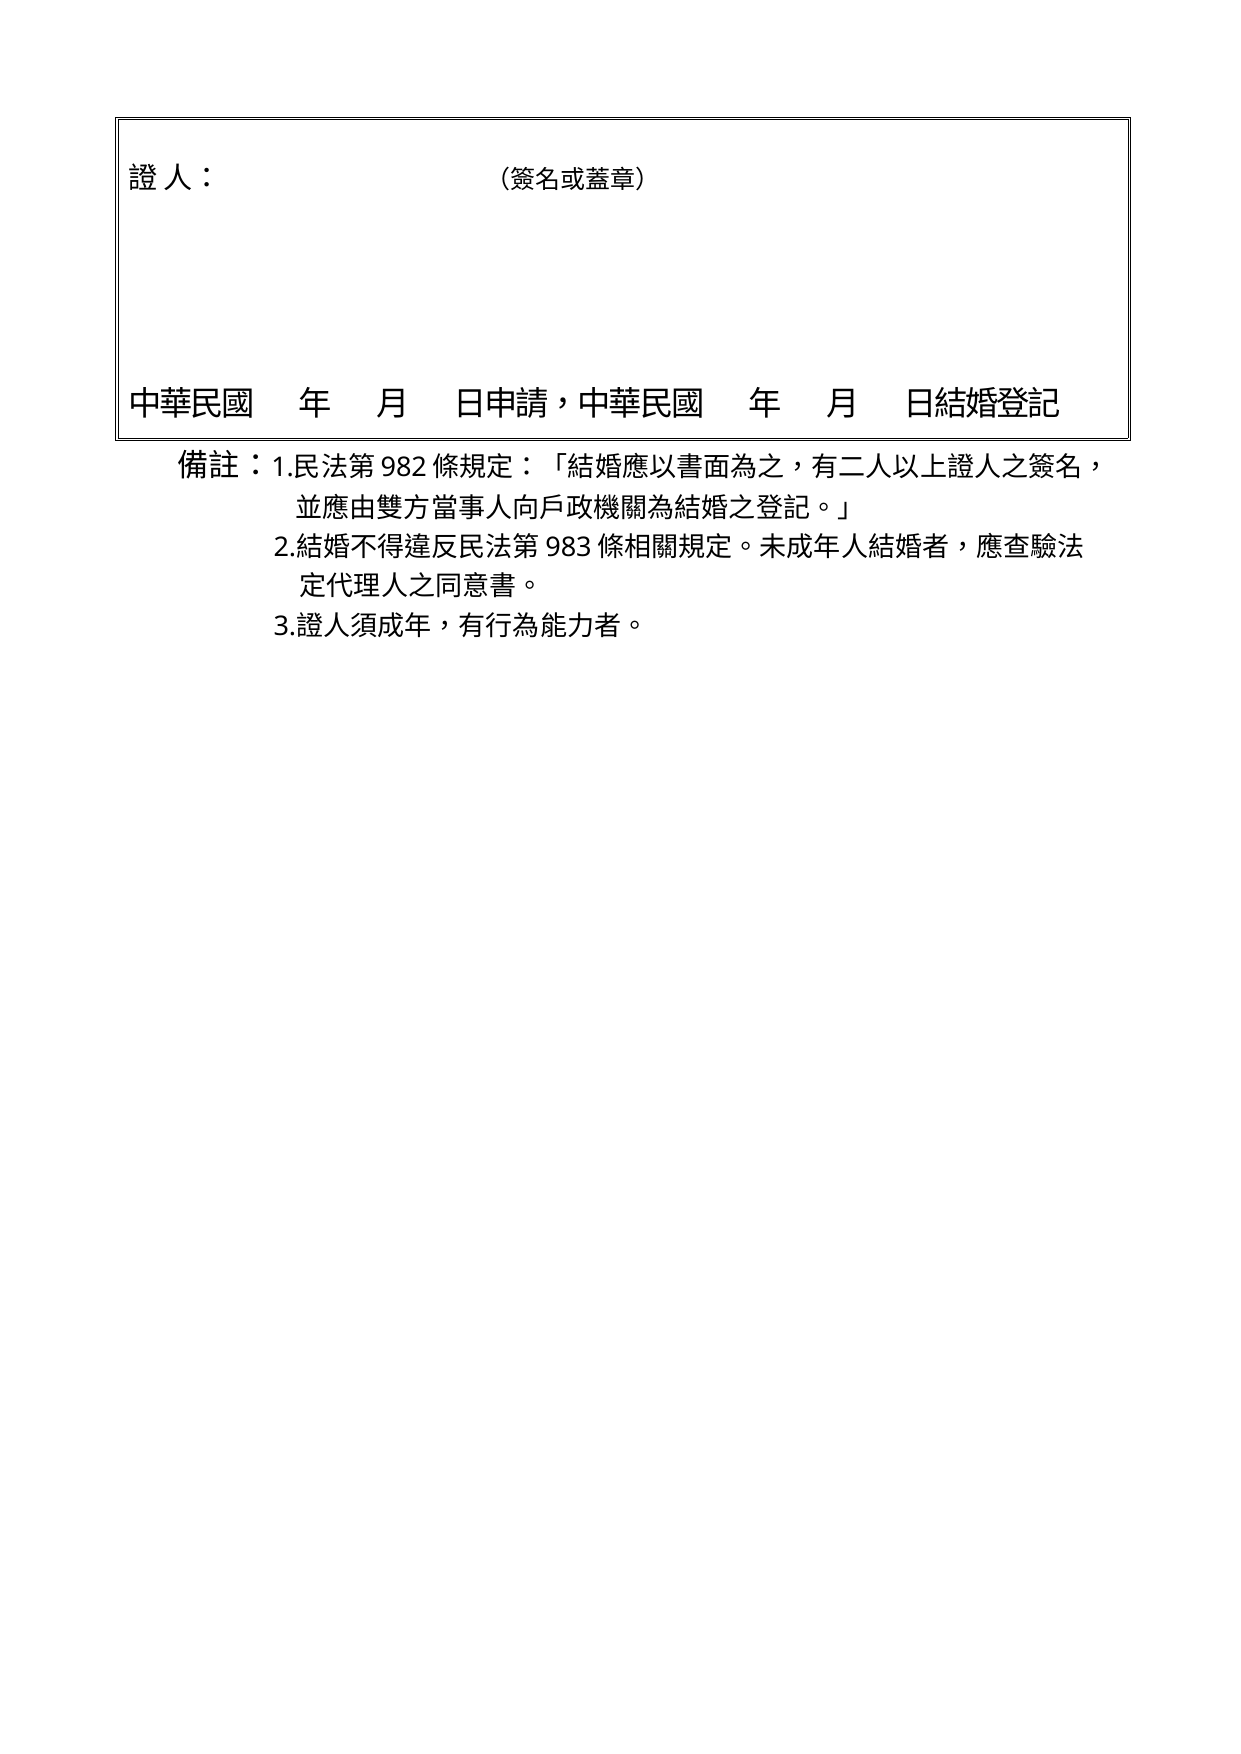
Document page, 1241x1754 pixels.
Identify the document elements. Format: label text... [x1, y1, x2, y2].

text 3.證人須成年，有行為能力者。 [273, 603, 1092, 643]
text 2.結婚不得違反民法第983條相關規定。未成年人結婚者，應查驗法定代理人之同意書。 [273, 525, 1092, 603]
text 備註：1.民法第982條規定：「結婚應以書面為之，有二人以上證人之簽名，並應由雙方當事人向戶政機關為結婚之登記。」 [177, 441, 1092, 525]
table_header 證 人： （簽名或蓋章） 中華民國 年 月 日申請，中華民國 年 月 日結婚登記 [119, 120, 1128, 438]
